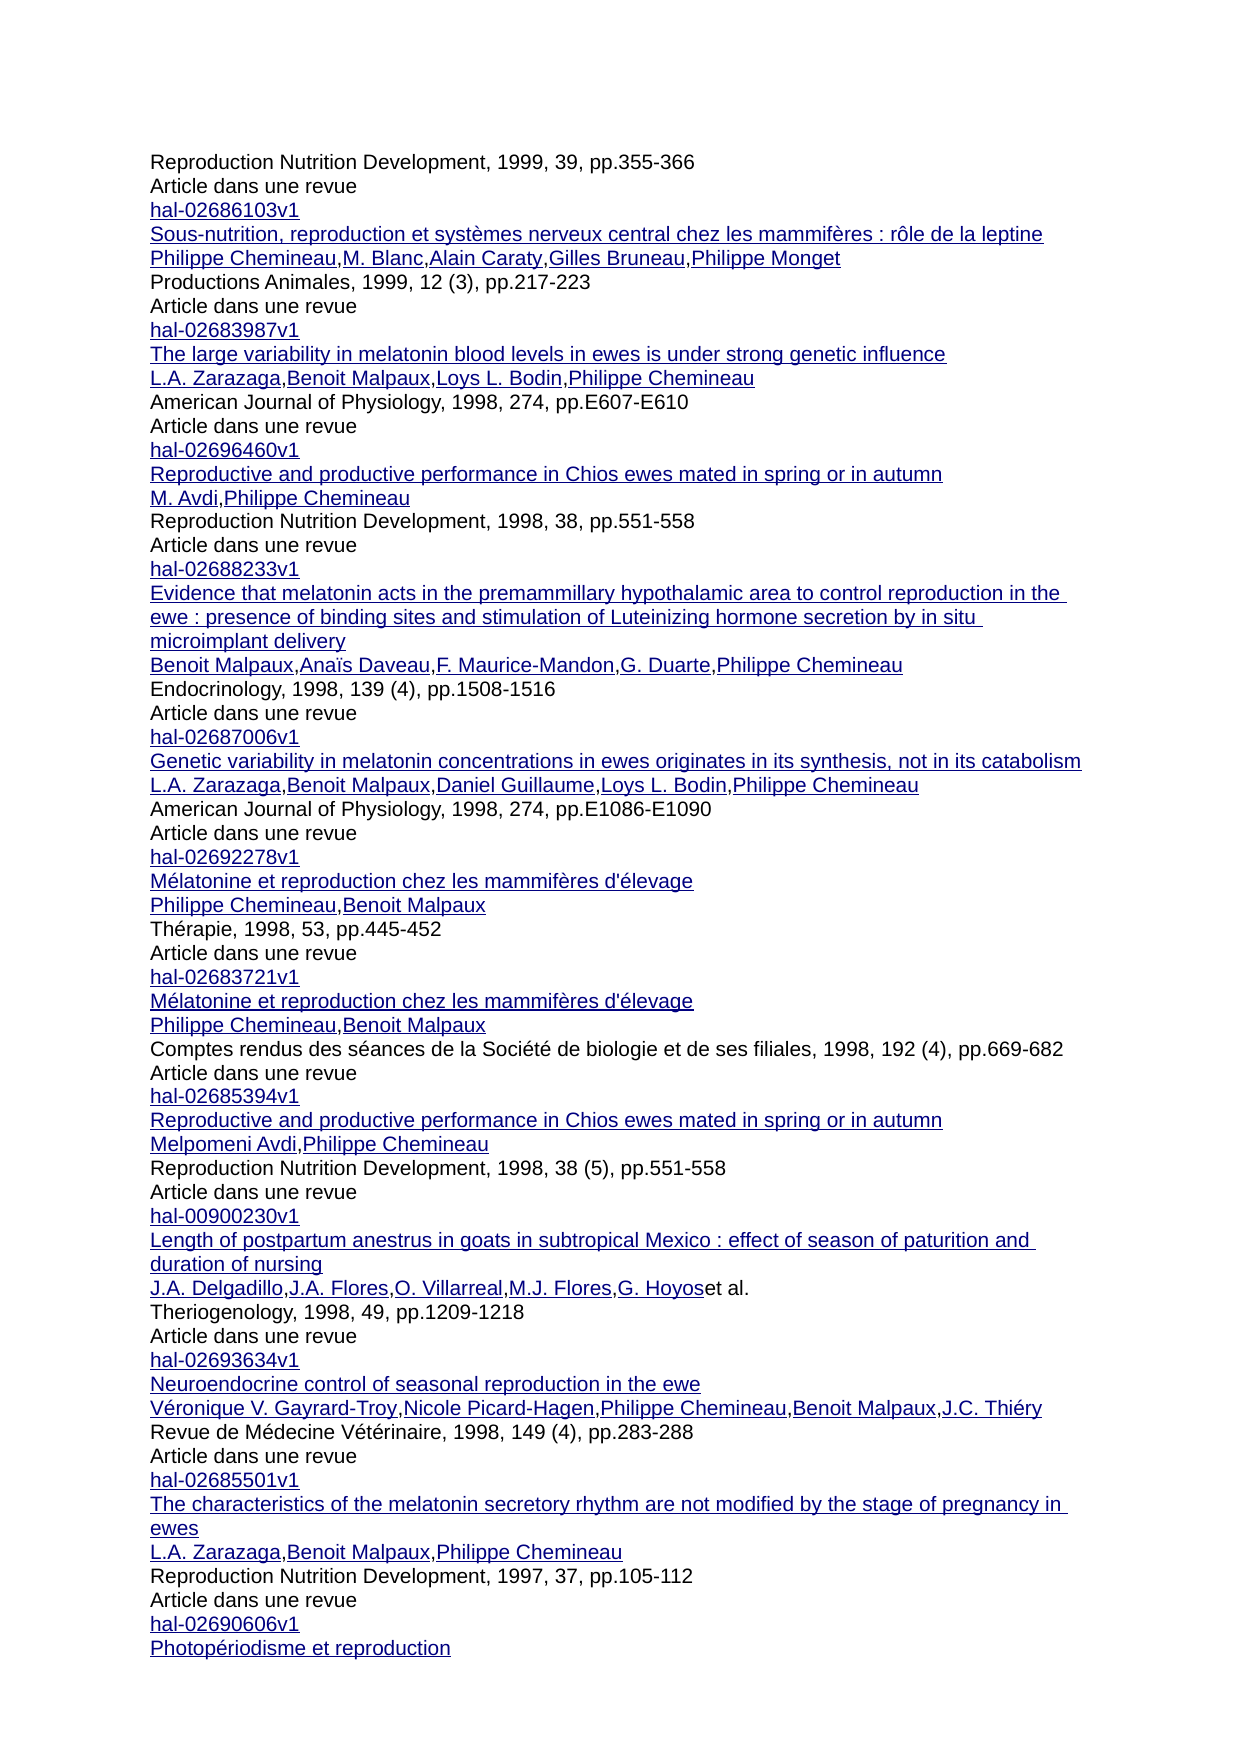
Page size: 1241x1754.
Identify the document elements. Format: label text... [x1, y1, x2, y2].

table_cell Reproductive and productive performance in Chios ewes mated in spring or in autumn M. Avdi,Philippe Chemineau Reproduction Nutrition Development, 1998, 38, pp.551-558 Article dans une revue hal-02688233v1 [150, 461, 1090, 581]
table_cell Photopériodisme et reproduction [150, 1635, 1090, 1659]
table_cell Evidence that melatonin acts in the premammillary hypothalamic area to control reproduction in the ewe : presence of binding sites and stimulation of Luteinizing hormone secretion by in situ microimplant delivery Benoit Malpaux,Anaïs Daveau,F. Maurice-Mandon,G. Duarte,Philippe Chemineau Endocrinology, 1998, 139 (4), pp.1508-1516 Article dans une revue hal-02687006v1 [150, 581, 1090, 749]
table_cell Reproductive and productive performance in Chios ewes mated in spring or in autumn Melpomeni Avdi,Philippe Chemineau Reproduction Nutrition Development, 1998, 38 (5), pp.551-558 Article dans une revue hal-00900230v1 [150, 1108, 1090, 1228]
table_cell Reproduction Nutrition Development, 1999, 39, pp.355-366 Article dans une revue hal-02686103v1 [150, 150, 1090, 222]
table_cell The characteristics of the melatonin secretory rhythm are not modified by the stage of pregnancy in ewes L.A. Zarazaga,Benoit Malpaux,Philippe Chemineau Reproduction Nutrition Development, 1997, 37, pp.105-112 Article dans une revue hal-02690606v1 [150, 1492, 1090, 1635]
table_cell Sous-nutrition, reproduction et systèmes nerveux central chez les mammifères : rôle de la leptine Philippe Chemineau,M. Blanc,Alain Caraty,Gilles Bruneau,Philippe Monget Productions Animales, 1999, 12 (3), pp.217-223 Article dans une revue hal-02683987v1 [150, 222, 1090, 342]
table_cell Length of postpartum anestrus in goats in subtropical Mexico : effect of season of paturition and duration of nursing J.A. Delgadillo,J.A. Flores,O. Villarreal,M.J. Flores,G. Hoyoset al. Theriogenology, 1998, 49, pp.1209-1218 Article dans une revue hal-02693634v1 [150, 1228, 1090, 1372]
table_cell Genetic variability in melatonin concentrations in ewes originates in its synthesis, not in its catabolism L.A. Zarazaga,Benoit Malpaux,Daniel Guillaume,Loys L. Bodin,Philippe Chemineau American Journal of Physiology, 1998, 274, pp.E1086-E1090 Article dans une revue hal-02692278v1 [150, 749, 1090, 869]
table_cell Neuroendocrine control of seasonal reproduction in the ewe Véronique V. Gayrard-Troy,Nicole Picard-Hagen,Philippe Chemineau,Benoit Malpaux,J.C. Thiéry Revue de Médecine Vétérinaire, 1998, 149 (4), pp.283-288 Article dans une revue hal-02685501v1 [150, 1372, 1090, 1492]
table_cell Mélatonine et reproduction chez les mammifères d'élevage Philippe Chemineau,Benoit Malpaux Comptes rendus des séances de la Société de biologie et de ses filiales, 1998, 192 (4), pp.669-682 Article dans une revue hal-02685394v1 [150, 989, 1090, 1108]
table_cell The large variability in melatonin blood levels in ewes is under strong genetic influence L.A. Zarazaga,Benoit Malpaux,Loys L. Bodin,Philippe Chemineau American Journal of Physiology, 1998, 274, pp.E607-E610 Article dans une revue hal-02696460v1 [150, 342, 1090, 461]
table_cell Mélatonine et reproduction chez les mammifères d'élevage Philippe Chemineau,Benoit Malpaux Thérapie, 1998, 53, pp.445-452 Article dans une revue hal-02683721v1 [150, 869, 1090, 988]
